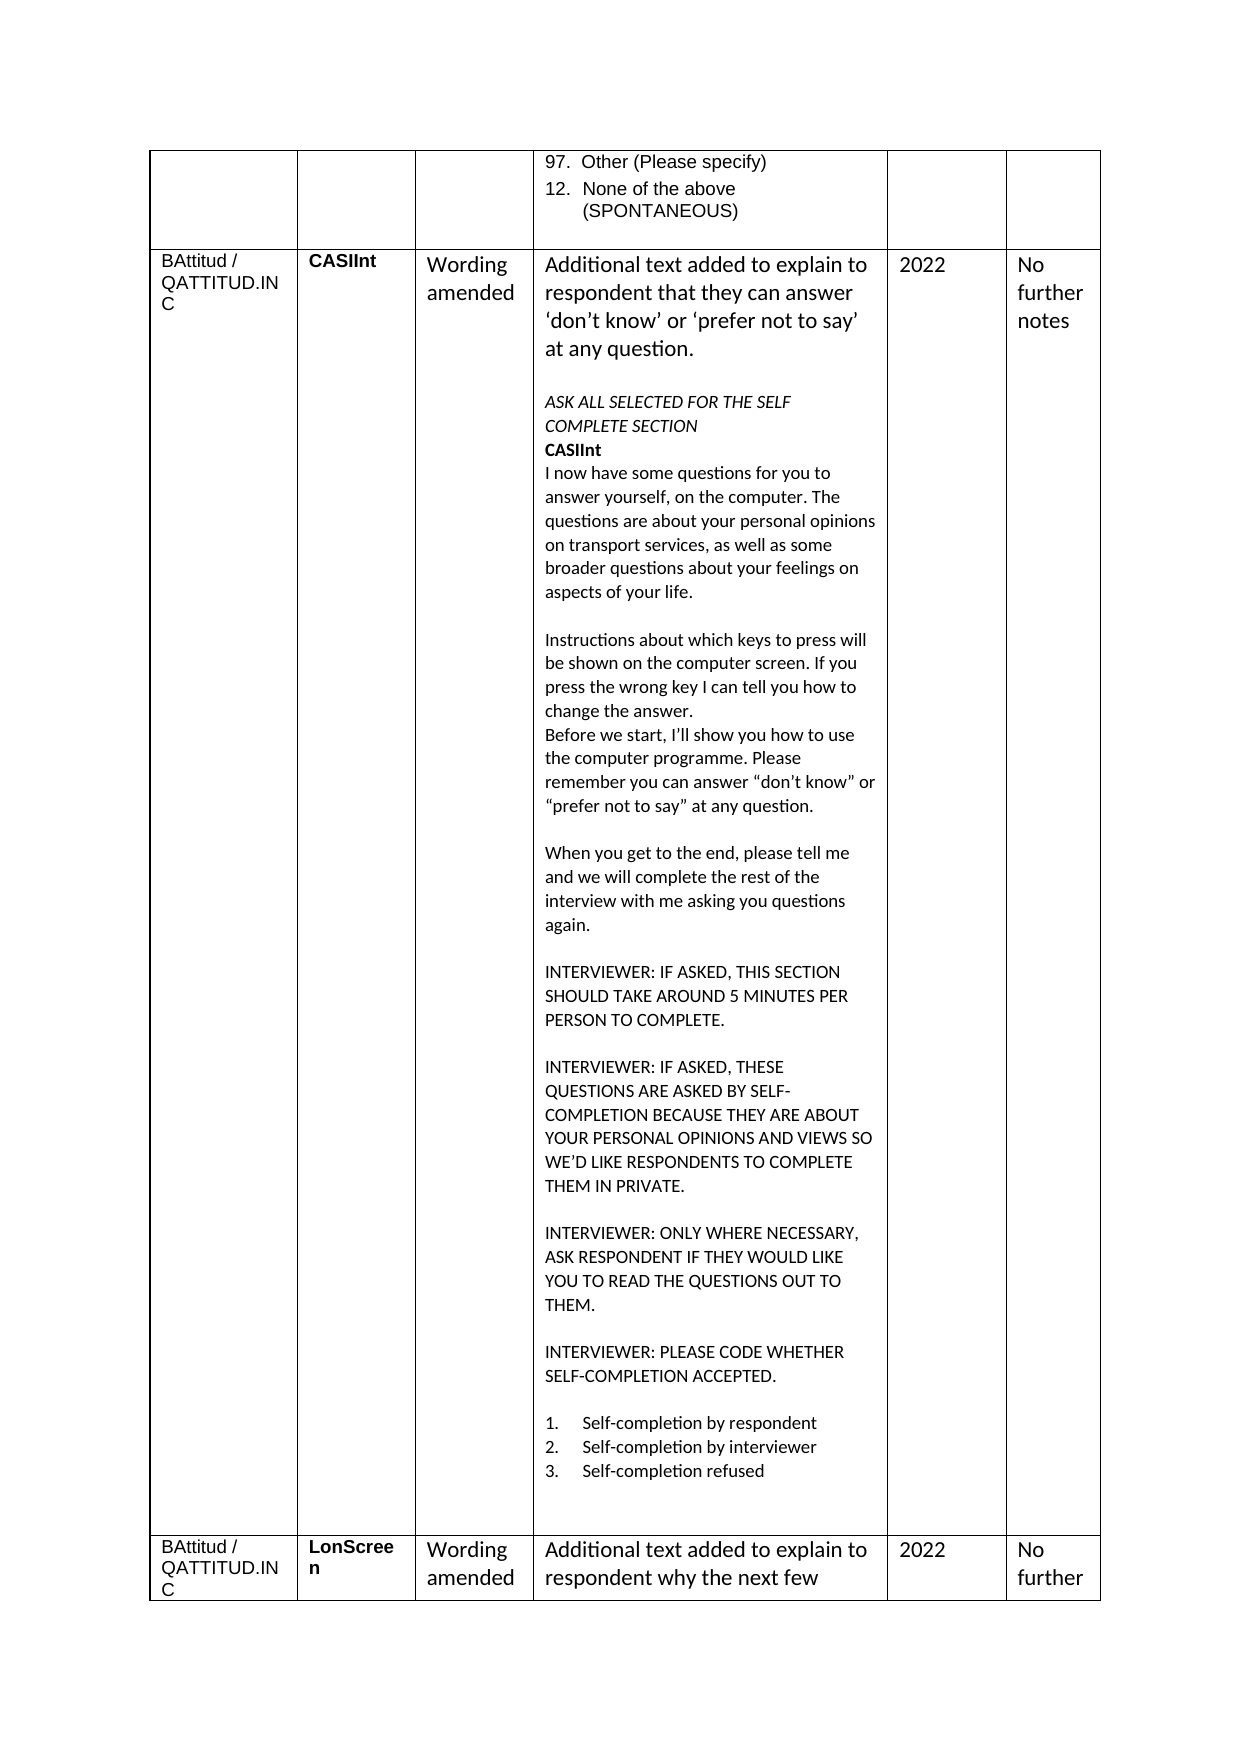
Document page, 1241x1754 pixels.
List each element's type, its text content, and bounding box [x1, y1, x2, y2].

table_cell [888, 151, 1006, 249]
table_cell No further notes [1007, 250, 1100, 1534]
table_cell 2022 [888, 1536, 1006, 1600]
table_cell Additional text added to explain to respondent that they can answer ‘don’t know’ or ‘prefer not to say’ at any question. ASK ALL SELECTED FOR THE SELF COMPLETE SECTION CASIInt I now have some questions for you to answer yourself, on the computer. The questions are about your personal opinions on transport services, as well as some broader questions about your feelings on aspects of your life. Instructions about which keys to press will be shown on the computer screen. If you press the wrong key I can tell you how to change the answer. Before we start, I’ll show you how to use the computer programme. Please remember you can answer “don’t know” or “prefer not to say” at any question. When you get to the end, please tell me and we will complete the rest of the interview with me asking you questions again. INTERVIEWER: IF ASKED, THIS SECTION SHOULD TAKE AROUND 5 MINUTES PER PERSON TO COMPLETE. INTERVIEWER: IF ASKED, THESE QUESTIONS ARE ASKED BY SELF-COMPLETION BECAUSE THEY ARE ABOUT YOUR PERSONAL OPINIONS AND VIEWS SO WE’D LIKE RESPONDENTS TO COMPLETE THEM IN PRIVATE. INTERVIEWER: Only where necessary, ask respondENT if they would like you to read the questions out to them. INTERVIEWER: PLEASE CODE WHETHER SELF-COMPLETION ACCEPTED. Self-completion by respondent Self-completion by interviewer Self-completion refused [534, 250, 887, 1534]
table_cell [298, 151, 415, 249]
table_cell 2022 [888, 250, 1006, 1534]
table_cell BAttitud / QATTITUD.INC [151, 1536, 297, 1600]
table_cell LonScreen [298, 1536, 415, 1600]
table_cell 97. Other (Please specify) None of the above (SPONTANEOUS) [534, 151, 887, 249]
table_cell [416, 151, 533, 249]
table_cell BAttitud / QATTITUD.INC [151, 250, 297, 1534]
table_cell Wording amended [416, 250, 533, 1534]
table_cell [151, 151, 297, 249]
table_cell Additional text added to explain to respondent why the next few [534, 1536, 887, 1600]
table_cell Wording amended [416, 1536, 533, 1600]
table_cell [1007, 151, 1100, 249]
table_cell No further [1007, 1536, 1100, 1600]
table_cell CASIInt [298, 250, 415, 1534]
